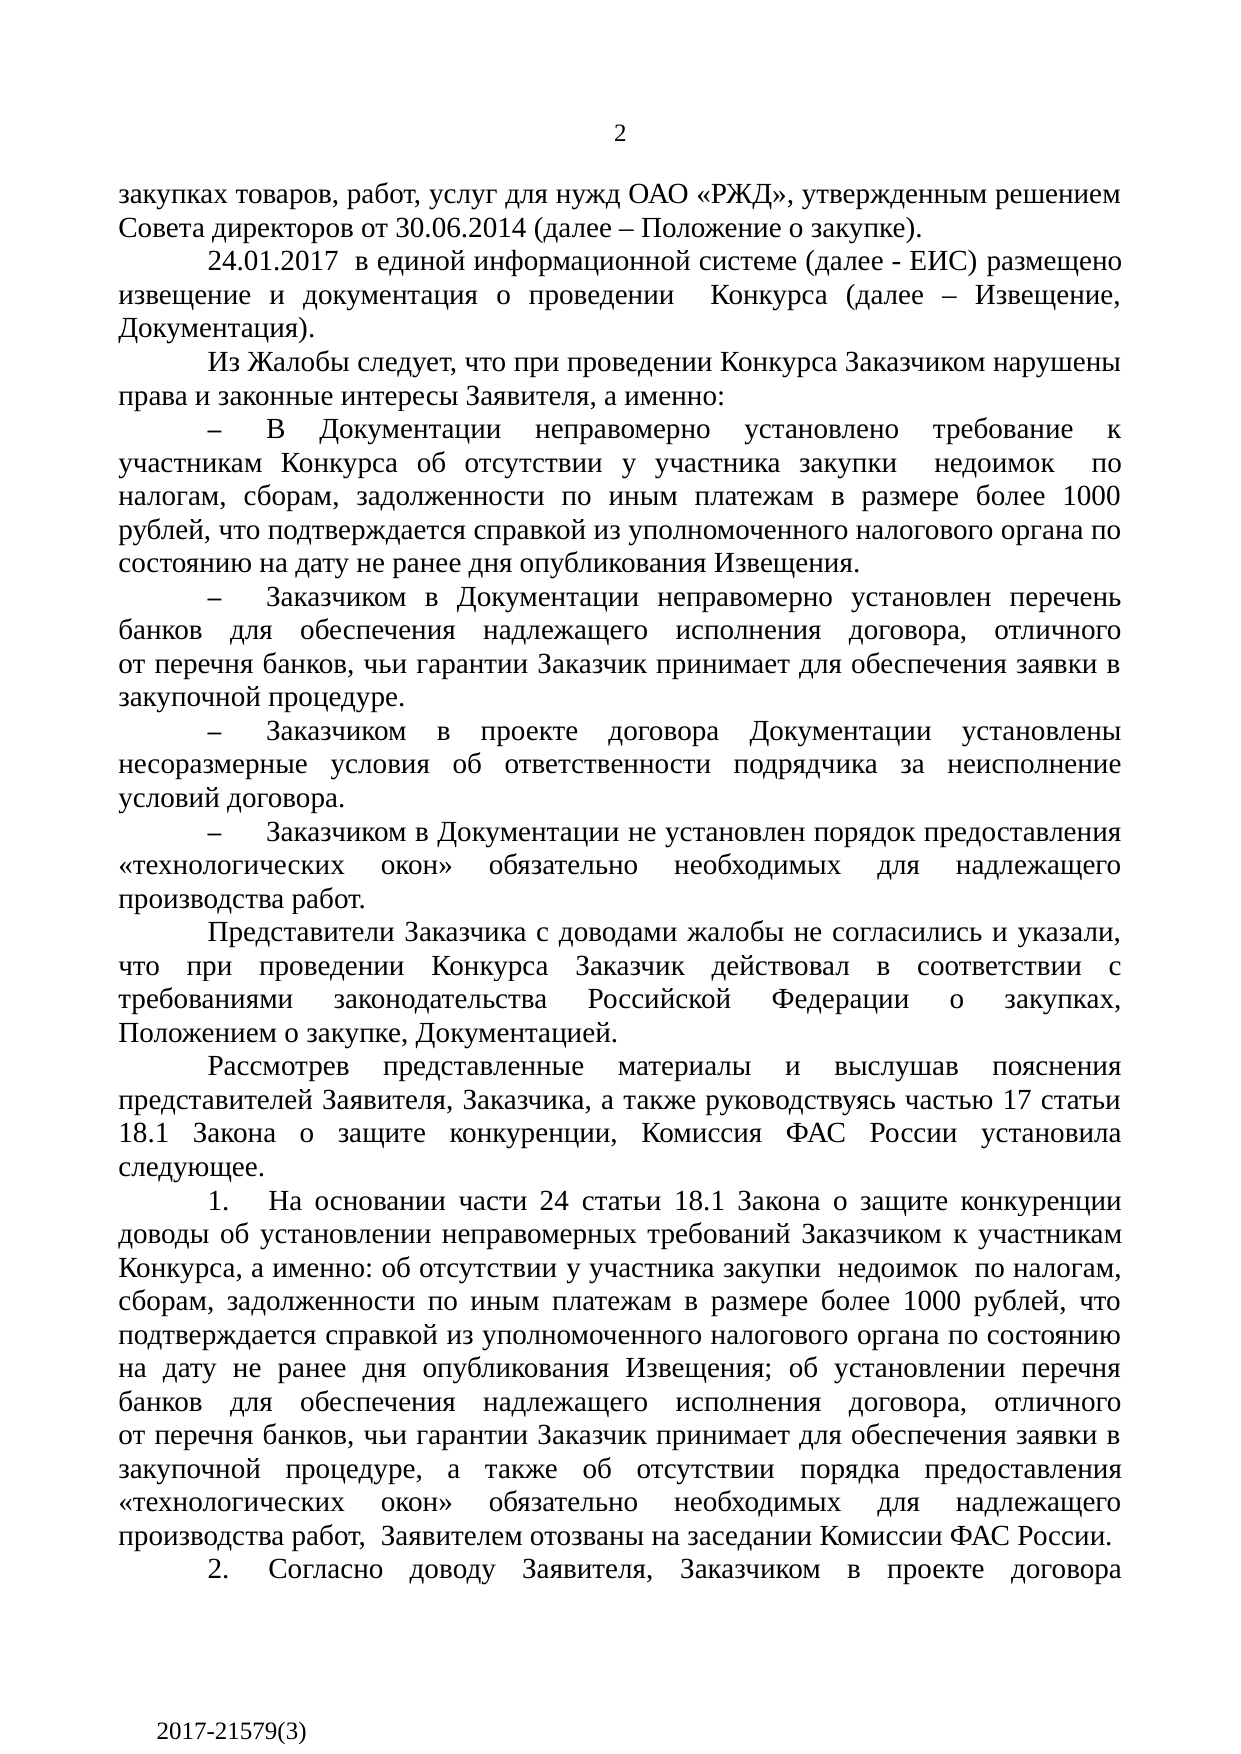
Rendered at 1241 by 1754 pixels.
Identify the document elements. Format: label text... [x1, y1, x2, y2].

list Заказчиком в Документации не установлен порядок предоставления «технологических окон» обязательно необходимых для надлежащего производства работ. [118, 814, 1122, 914]
text Представители Заказчика с доводами жалобы не согласились и указали, что при проведении Конкурса Заказчик действовал в соответствии с требованиями законодательства Российской Федерации о закупках, Положением о закупке, Документацией. [118, 914, 1122, 1048]
text закупках товаров, работ, услуг для нужд ОАО «РЖД», утвержденным решением Совета директоров от 30.06.2014 (далее – Положение о закупке). [118, 176, 1122, 243]
text Рассмотрев представленные материалы и выслушав пояснения представителей Заявителя, Заказчика, а также руководствуясь частью 17 статьи 18.1 Закона о защите конкуренции, Комиссия ФАС России установила следующее. [118, 1048, 1122, 1183]
list В Документации неправомерно установлено требование к участникам Конкурса об отсутствии у участника закупки недоимок по налогам, сборам, задолженности по иным платежам в размере более 1000 рублей, что подтверждается справкой из уполномоченного налогового органа по состоянию на дату не ранее дня опубликования Извещения. [118, 411, 1122, 579]
list На основании части 24 статьи 18.1 Закона о защите конкуренции доводы об установлении неправомерных требований Заказчиком к участникам Конкурса, а именно: об отсутствии у участника закупки недоимок по налогам, сборам, задолженности по иным платежам в размере более 1000 рублей, что подтверждается справкой из уполномоченного налогового органа по состоянию на дату не ранее дня опубликования Извещения; об установлении перечня банков для обеспечения надлежащего исполнения договора, отличного от перечня банков, чьи гарантии Заказчик принимает для обеспечения заявки в закупочной процедуре, а также об отсутствии порядка предоставления «технологических окон» обязательно необходимых для надлежащего производства работ, Заявителем отозваны на заседании Комиссии ФАС России. [118, 1183, 1122, 1552]
list Заказчиком в Документации неправомерно установлен перечень банков для обеспечения надлежащего исполнения договора, отличного от перечня банков, чьи гарантии Заказчик принимает для обеспечения заявки в закупочной процедуре. [118, 579, 1122, 713]
list Согласно доводу Заявителя, Заказчиком в проекте договора [118, 1552, 1122, 1585]
text 24.01.2017 в единой информационной системе (далее - ЕИС) размещено извещение и документация о проведении Конкурса (далее – Извещение, Документация). [118, 243, 1122, 344]
list Заказчиком в проекте договора Документации установлены несоразмерные условия об ответственности подрядчика за неисполнение условий договора. [118, 713, 1122, 814]
text Из Жалобы следует, что при проведении Конкурса Заказчиком нарушены права и законные интересы Заявителя, а именно: [118, 344, 1122, 411]
